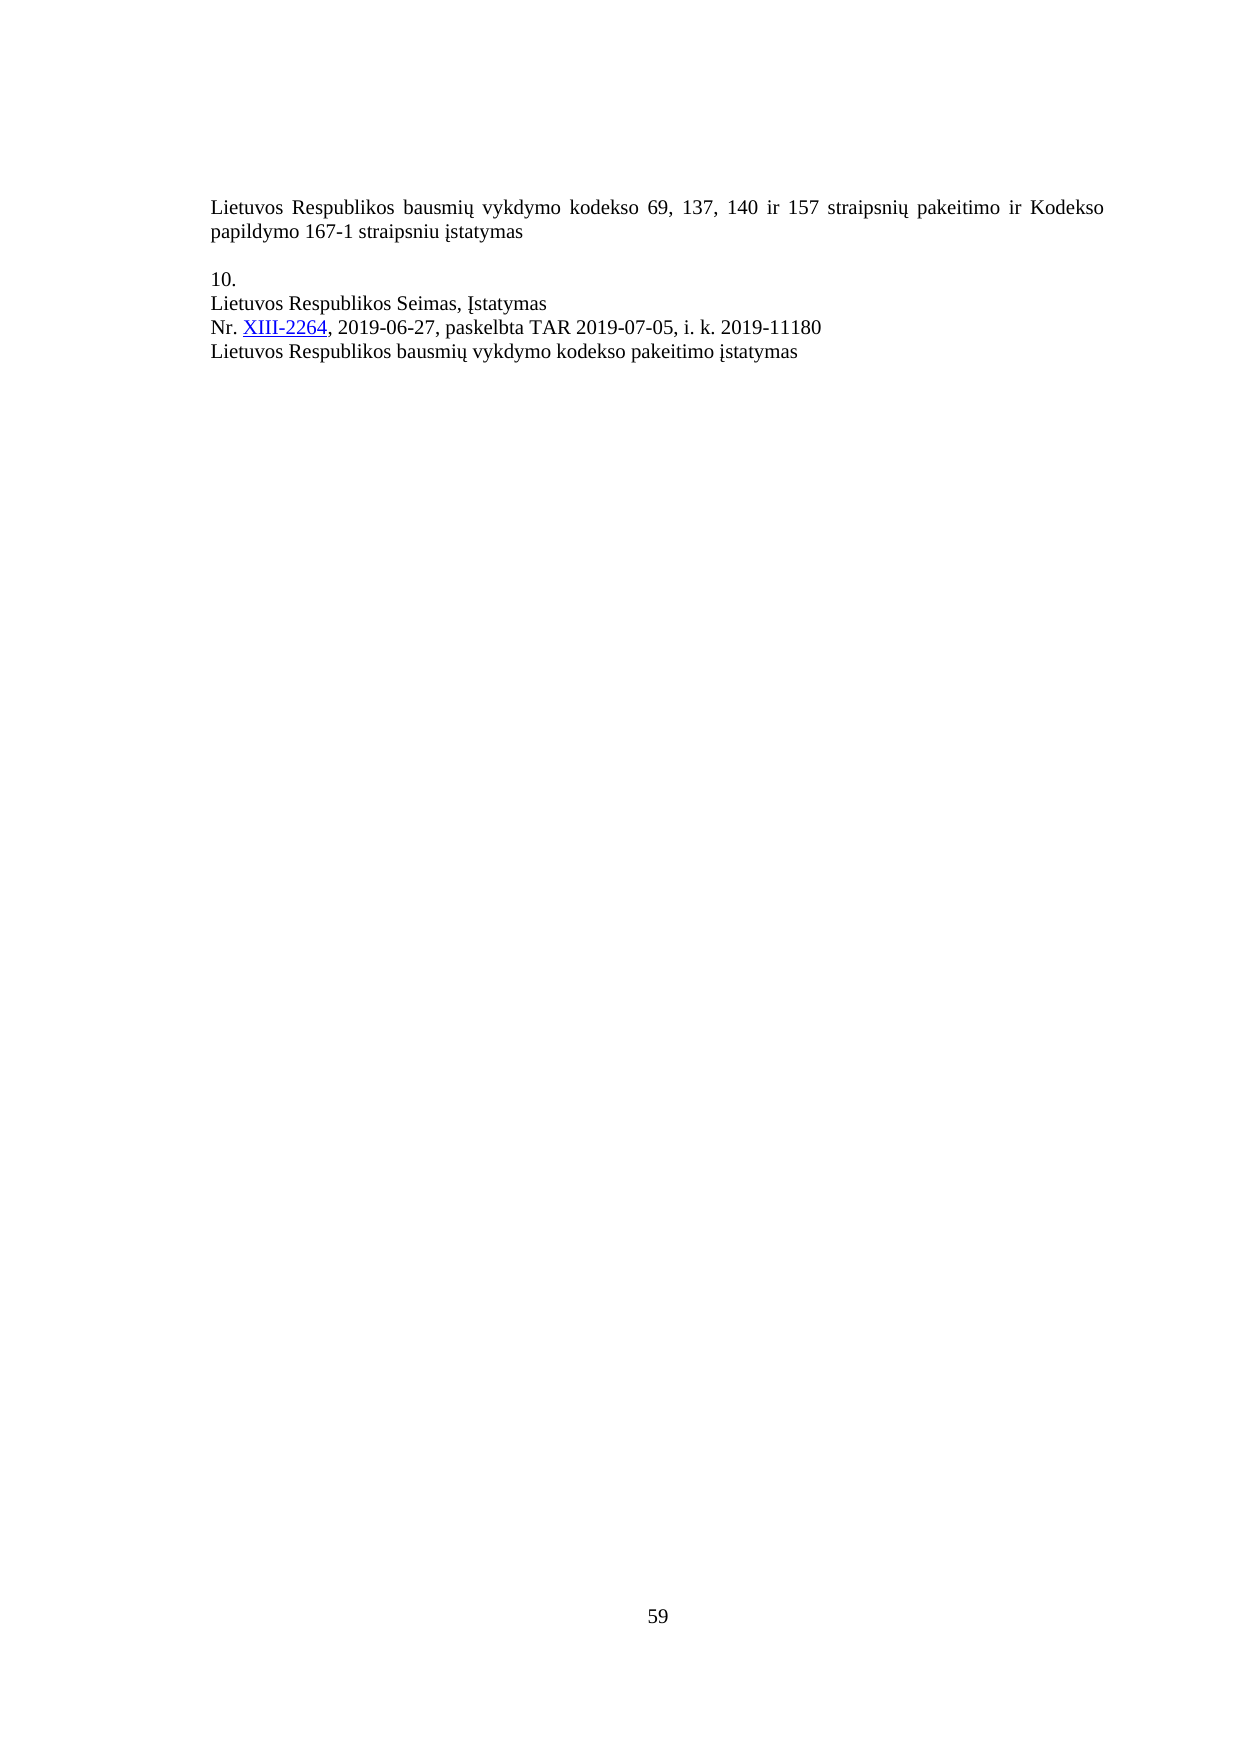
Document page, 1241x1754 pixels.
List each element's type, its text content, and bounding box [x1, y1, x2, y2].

text Lietuvos Respublikos bausmių vykdymo kodekso pakeitimo įstatymas [210, 339, 1105, 363]
text Nr. XIII-2264, 2019-06-27, paskelbta TAR 2019-07-05, i. k. 2019-11180 [210, 315, 1105, 339]
text 10. [210, 267, 1105, 291]
text Lietuvos Respublikos Seimas, Įstatymas [210, 291, 1105, 315]
text Lietuvos Respublikos bausmių vykdymo kodekso 69, 137, 140 ir 157 straipsnių pakeitimo ir Kodekso papildymo 167-1 straipsniu įstatymas [210, 195, 1105, 243]
